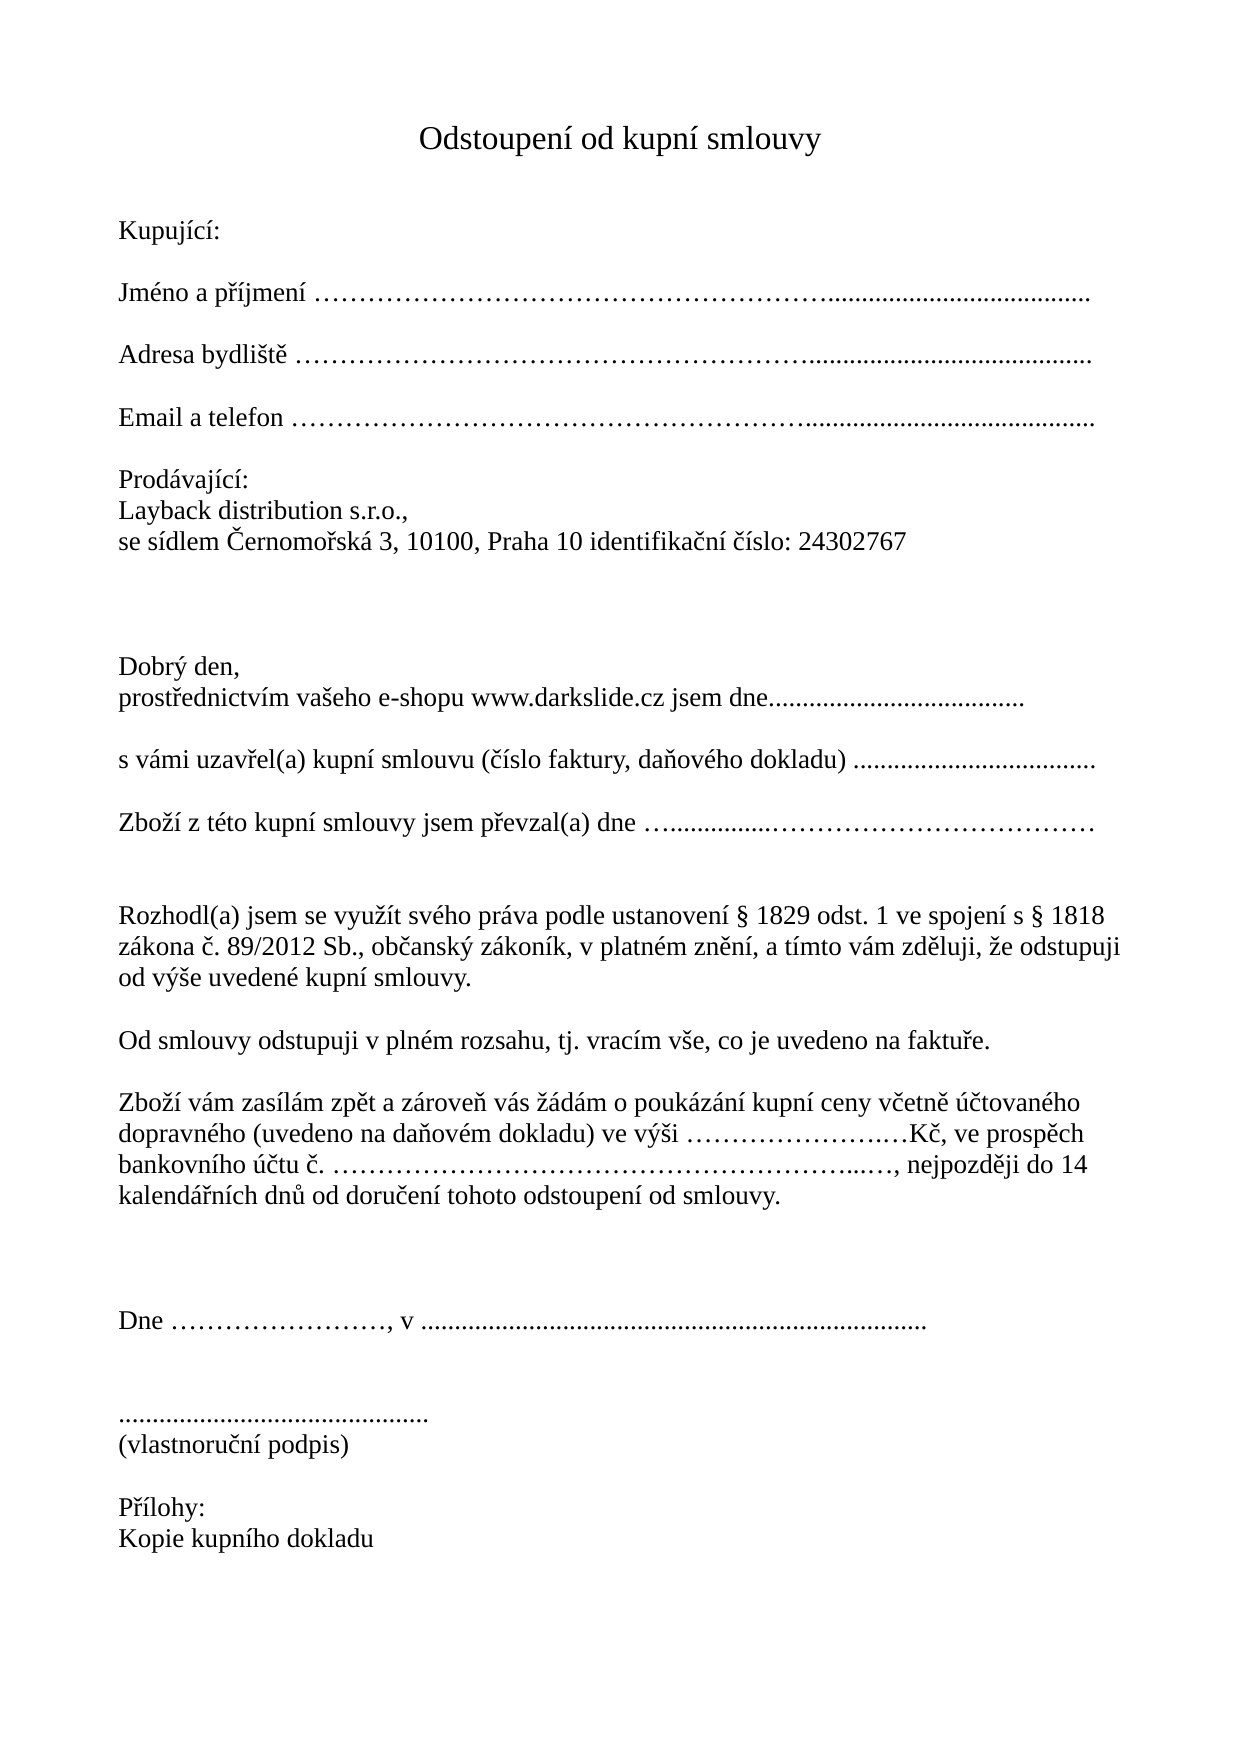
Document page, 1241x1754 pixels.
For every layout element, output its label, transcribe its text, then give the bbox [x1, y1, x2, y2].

text Od smlouvy odstupuji v plném rozsahu, tj. vracím vše, co je uvedeno na faktuře. [118, 1024, 1122, 1055]
text Prodávající: [118, 463, 1122, 494]
text Odstoupení od kupní smlouvy [118, 118, 1122, 156]
text Kopie kupního dokladu [118, 1522, 1122, 1553]
text Zboží vám zasílám zpět a zároveň vás žádám o poukázání kupní ceny včetně účtovaného dopravného (uvedeno na daňovém dokladu) ve výši ………………….…Kč, ve prospěch bankovního účtu č. …………………………………………………...…, nejpozději do 14 kalendářních dnů od doručení tohoto odstoupení od smlouvy. [118, 1086, 1122, 1211]
text Layback distribution s.r.o., [118, 494, 1122, 525]
text Adresa bydliště ………………………………………………….......................................... [118, 338, 1122, 370]
text Přílohy: [118, 1491, 1122, 1522]
text Rozhodl(a) jsem se využít svého práva podle ustanovení § 1829 odst. 1 ve spojení s § 1818 zákona č. 89/2012 Sb., občanský zákoník, v platném znění, a tímto vám zděluji, že odstupuji od výše uvedené kupní smlouvy. [118, 899, 1122, 993]
text Kupující: [118, 214, 1122, 245]
text prostřednictvím vašeho e­-shopu www.darkslide.cz jsem dne...................................... [118, 681, 1122, 712]
text s vámi uzavřel(a) kupní smlouvu (číslo faktury, daňového dokladu) .................................... [118, 743, 1122, 774]
text E­mail a telefon …………………………………………………........................................... [118, 401, 1122, 432]
text .............................................. [118, 1397, 1122, 1429]
text Jméno a příjmení …………………………………………………....................................... [118, 276, 1122, 307]
text se sídlem Černomořská 3, 10100, Praha 10 identifikační číslo: 24302767 [118, 525, 1122, 557]
text Zboží z této kupní smlouvy jsem převzal(a) dne …...............……………………………… [118, 806, 1122, 837]
text Dne ……………………, v ........................................................................... [118, 1304, 1122, 1335]
text Dobrý den, [118, 650, 1122, 681]
text (vlastnoruční podpis) [118, 1429, 1122, 1460]
